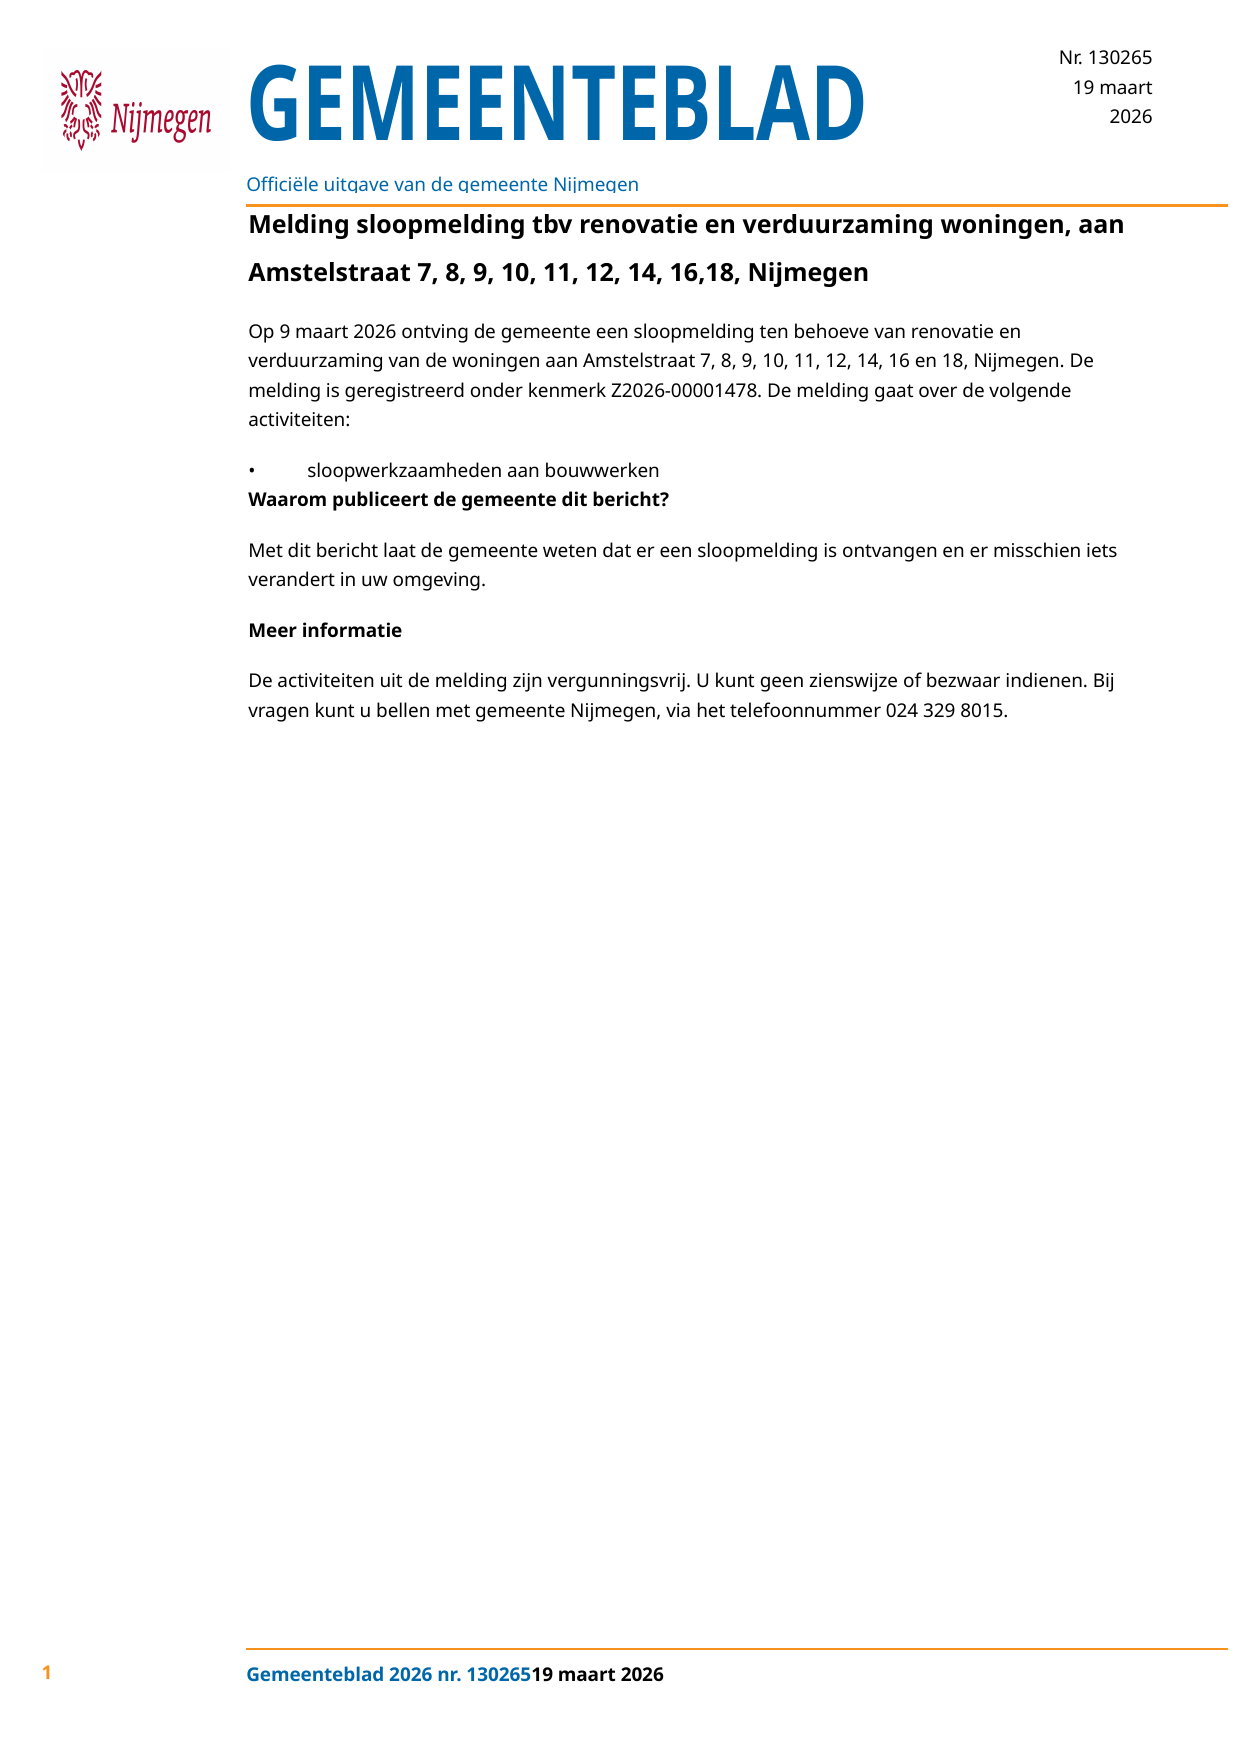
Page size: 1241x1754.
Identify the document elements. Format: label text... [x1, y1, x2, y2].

text Met dit bericht laat de gemeente weten dat er een sloopmelding is ontvangen en er misschien iets verandert in uw omgeving. [248, 537, 1152, 592]
text Op 9 maart 2026 ontving de gemeente een sloopmelding ten behoeve van renovatie en verduurzaming van de woningen aan Amstelstraat 7, 8, 9, 10, 11, 12, 14, 16 en 18, Nijmegen. De melding is geregistreerd onder kenmerk Z2026-00001478. De melding gaat over de volgende activiteiten: [248, 318, 1152, 432]
list sloopwerkzaamheden aan bouwwerken [248, 457, 1152, 483]
picture [41, 47, 231, 172]
text De activiteiten uit de melding zijn vergunningsvrij. U kunt geen zienswijze of bezwaar indienen. Bij vragen kunt u bellen met gemeente Nijmegen, via het telefoonnummer 024 329 8015. [248, 667, 1152, 723]
text Waarom publiceert de gemeente dit bericht? [248, 487, 1152, 512]
text Melding sloopmelding tbv renovatie en verduurzaming woningen, aan Amstelstraat 7, 8, 9, 10, 11, 12, 14, 16,18, Nijmegen [248, 207, 1152, 288]
text Meer informatie [248, 617, 1152, 643]
